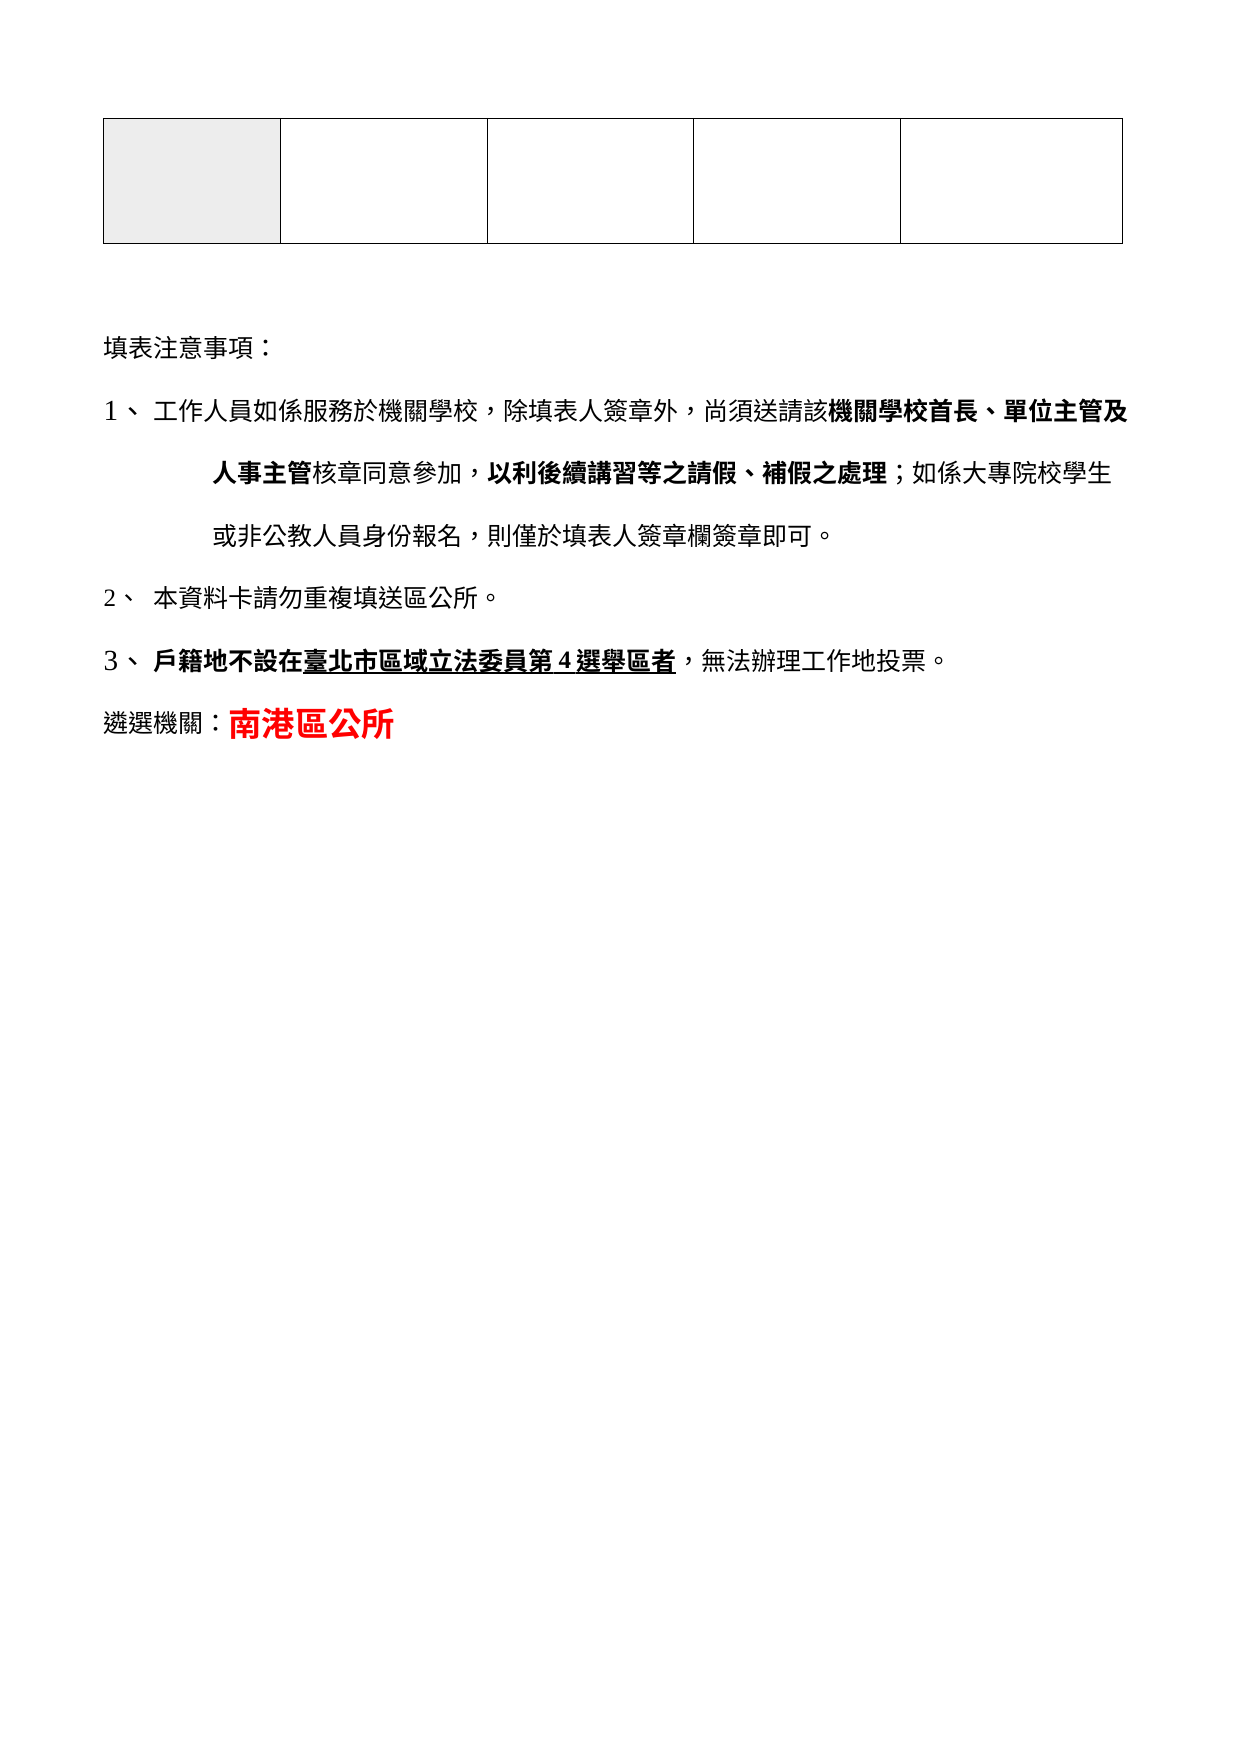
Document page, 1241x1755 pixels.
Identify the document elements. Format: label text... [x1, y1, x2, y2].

table_cell [694, 119, 900, 243]
list 戶籍地不設在臺北市區域立法委員第4選舉區者，無法辦理工作地投票。 [103, 618, 1078, 680]
table_cell [104, 119, 280, 243]
list 本資料卡請勿重複填送區公所。 [103, 555, 1137, 618]
table_cell [281, 119, 487, 243]
table_cell [488, 119, 693, 243]
list 工作人員如係服務於機關學校，除填表人簽章外，尚須送請該機關學校首長、單位主管及人事主管核章同意參加，以利後續講習等之請假、補假之處理；如係大專院校學生或非公教人員身份報名，則僅於填表人簽章欄簽章即可。 [103, 368, 1137, 555]
table_cell [901, 119, 1122, 243]
text 遴選機關：南港區公所 [103, 680, 1078, 743]
text 填表注意事項： [103, 305, 1078, 368]
